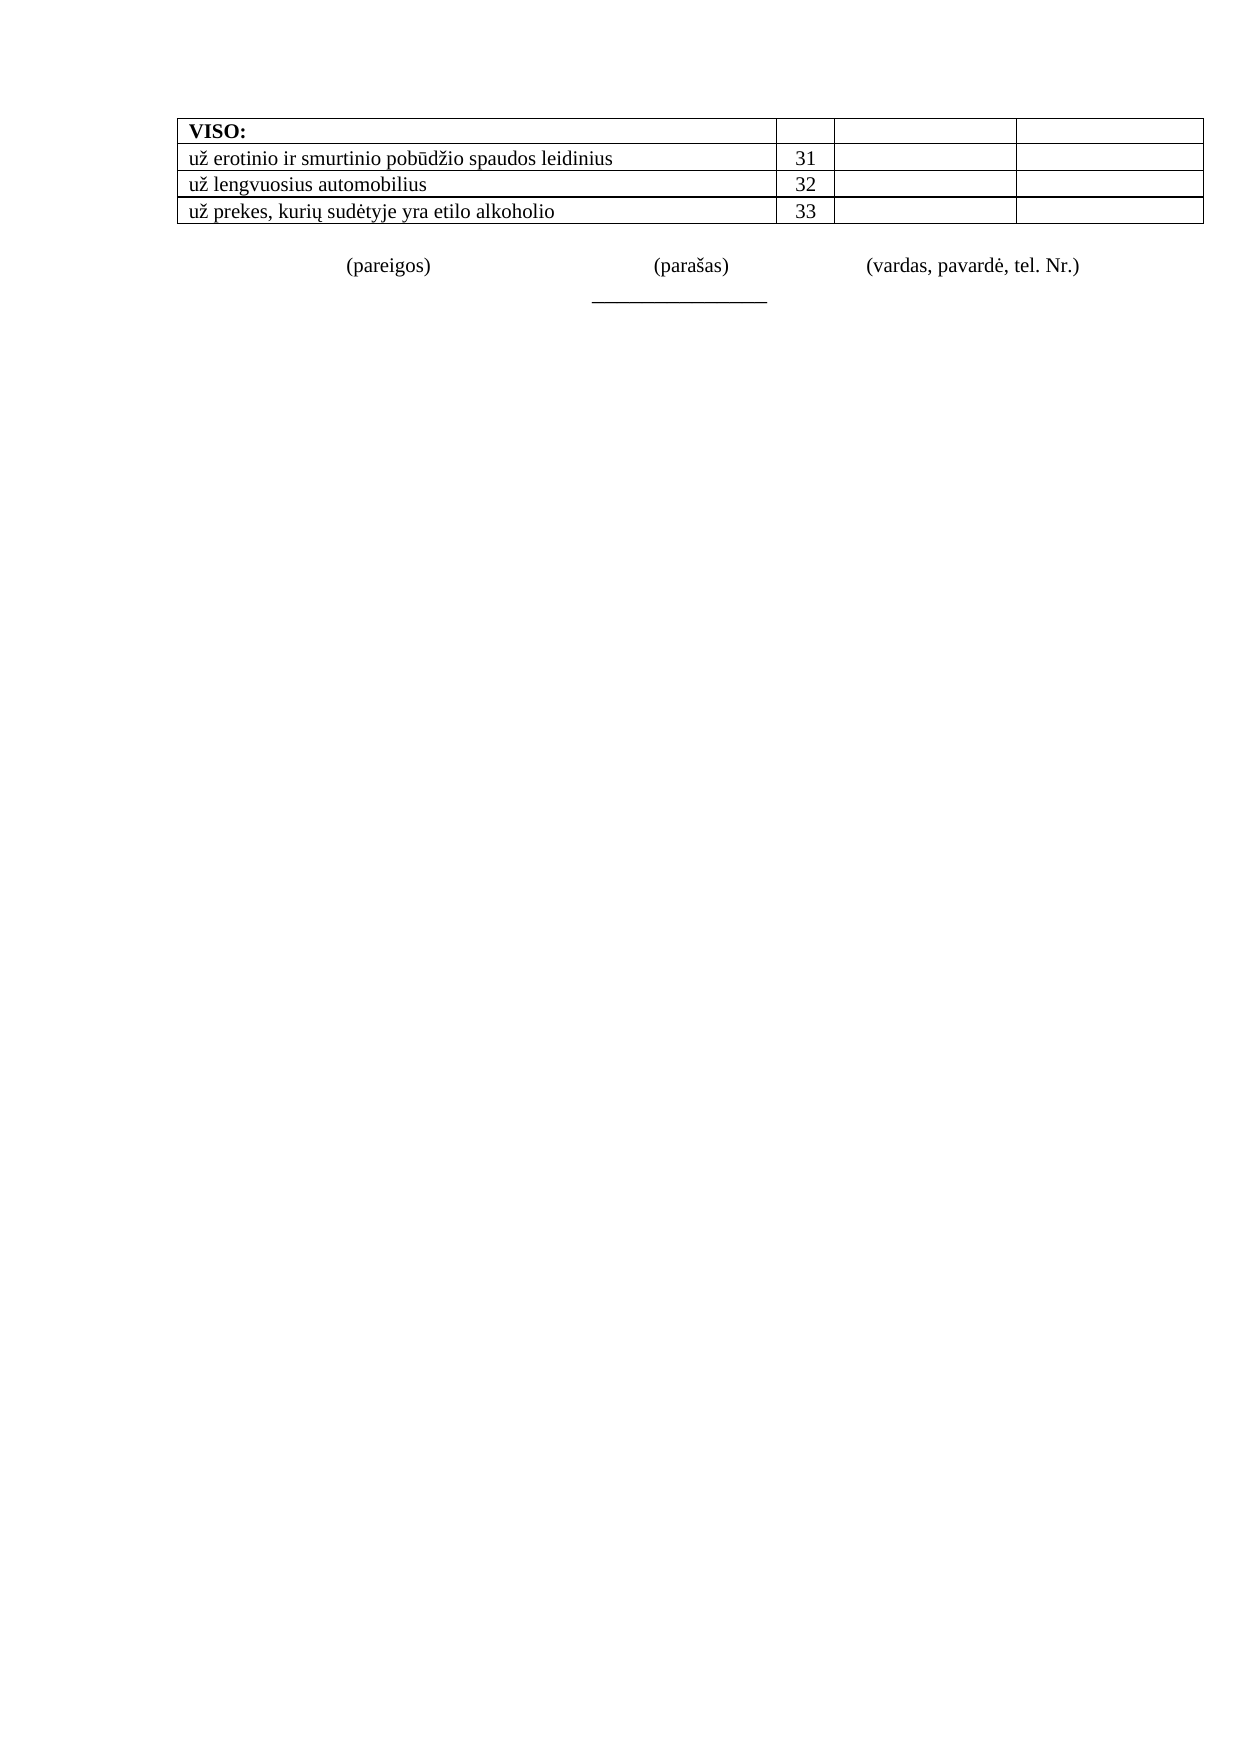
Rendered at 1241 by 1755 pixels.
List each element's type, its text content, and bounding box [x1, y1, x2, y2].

table_cell 32 [777, 171, 834, 196]
table_cell [1017, 171, 1203, 196]
table_cell [835, 198, 1016, 223]
table_cell VISO: [178, 119, 776, 143]
table_cell už erotinio ir smurtinio pobūdžio spaudos leidinius [178, 144, 776, 170]
table_cell už lengvuosius automobilius [178, 171, 776, 196]
table_cell [835, 171, 1016, 196]
table_cell [777, 119, 834, 143]
text ______________ [177, 277, 1181, 306]
table_cell [1017, 119, 1203, 143]
table_cell 31 [777, 144, 834, 170]
table_cell [835, 119, 1016, 143]
table_cell [1017, 198, 1203, 223]
table_cell [835, 144, 1016, 170]
table_cell 33 [777, 198, 834, 223]
table_cell už prekes, kurių sudėtyje yra etilo alkoholio [178, 198, 776, 223]
table_cell [1017, 144, 1203, 170]
text (pareigos) (parašas) (vardas, pavardė, tel. Nr.) [177, 253, 1181, 277]
